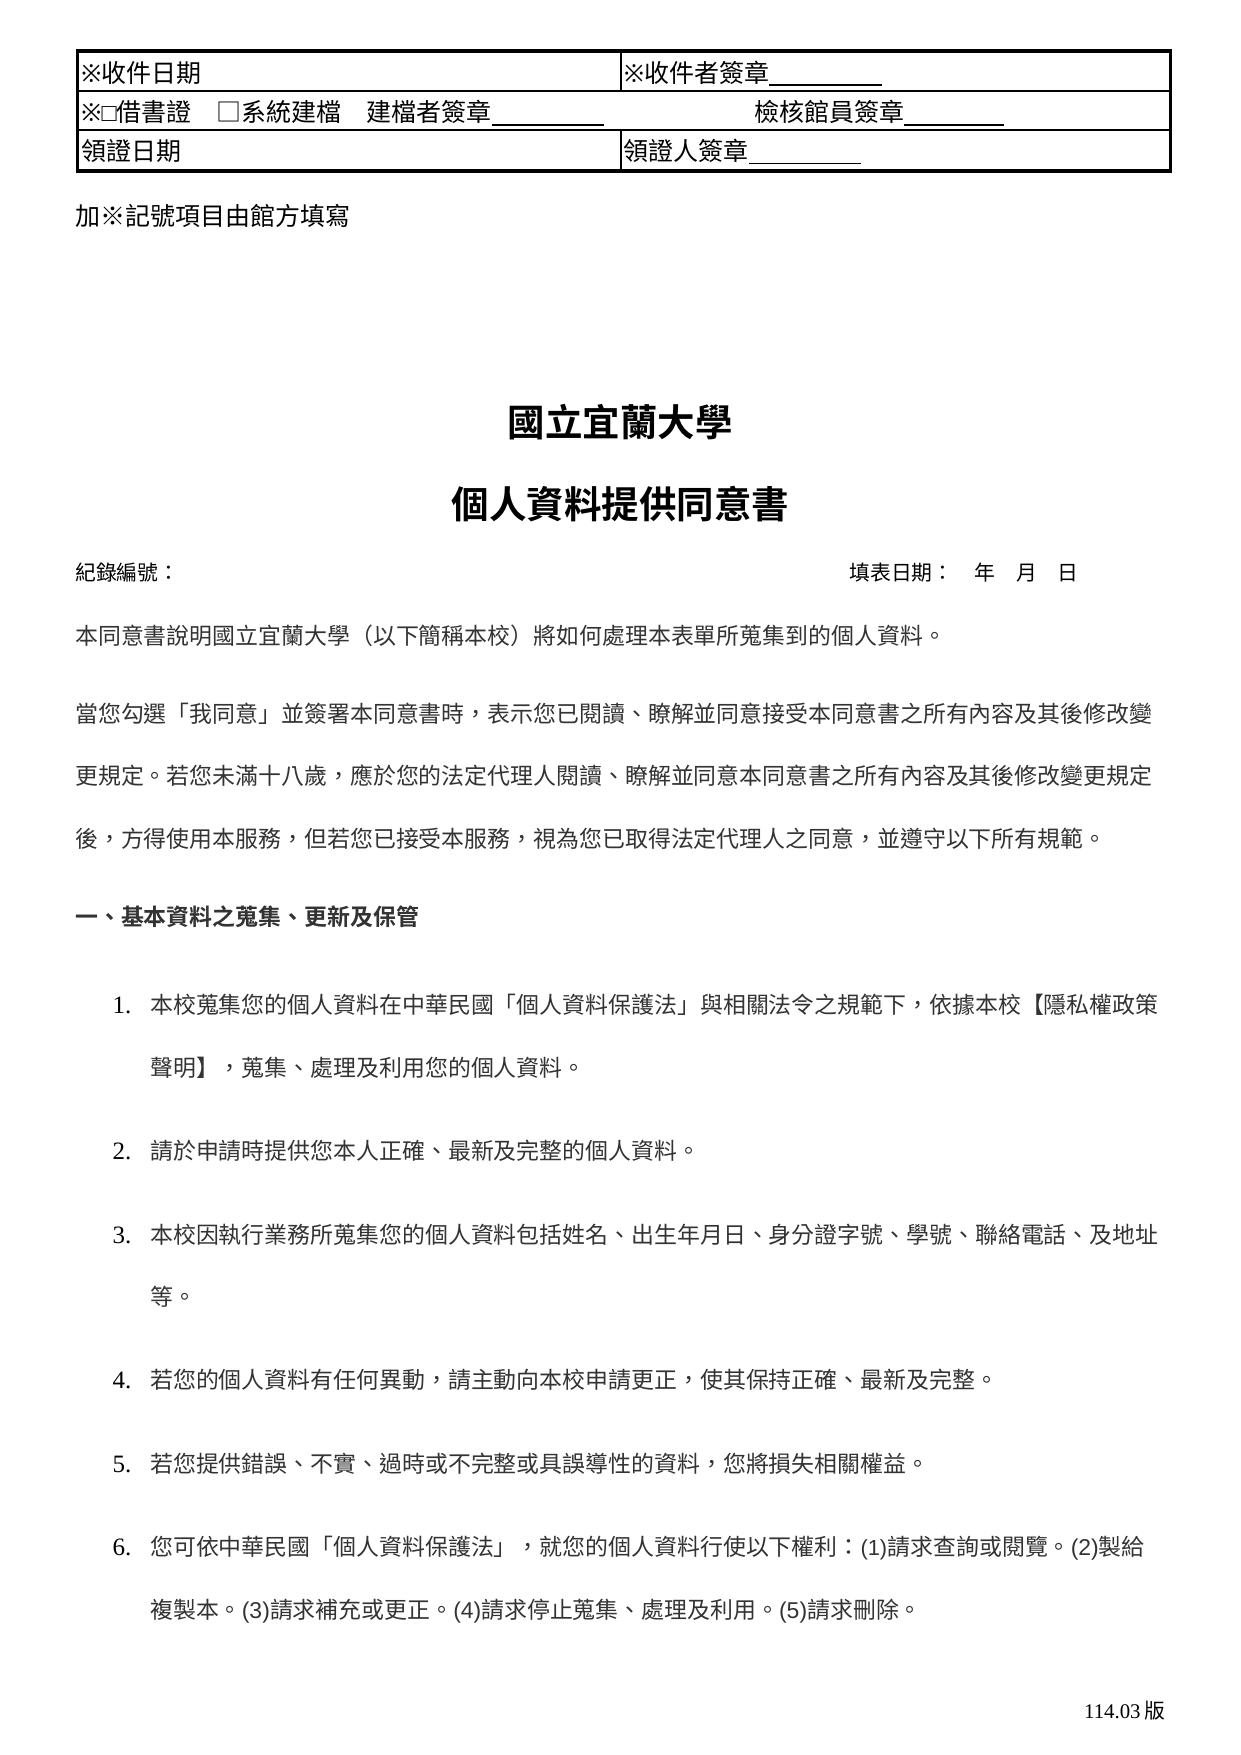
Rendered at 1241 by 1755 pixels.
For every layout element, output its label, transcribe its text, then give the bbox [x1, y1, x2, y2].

text 國立宜蘭大學 [75, 379, 1165, 441]
text 紀錄編號： 填表日期： 年 月 日 [75, 560, 1165, 585]
text 一、基本資料之蒐集、更新及保管 [75, 874, 1165, 936]
text 當您勾選「我同意」並簽署本同意書時，表示您已閱讀、瞭解並同意接受本同意書之所有內容及其後修改變更規定。若您未滿十八歲，應於您的法定代理人閱讀、瞭解並同意本同意書之所有內容及其後修改變更規定後，方得使用本服務，但若您已接受本服務，視為您已取得法定代理人之同意，並遵守以下所有規範。 [75, 671, 1165, 858]
text 加※記號項目由館方填寫 [75, 172, 1165, 235]
list 請於申請時提供您本人正確、最新及完整的個人資料。 [112, 1108, 1165, 1171]
table_cell ※□借書證 □系統建檔 建檔者簽章 檢核館員簽章 [79, 92, 1169, 129]
list 若您提供錯誤、不實、過時或不完整或具誤導性的資料，您將損失相關權益。 [112, 1421, 1165, 1483]
table_cell 領證日期 [79, 131, 620, 169]
text 本同意書說明國立宜蘭大學（以下簡稱本校）將如何處理本表單所蒐集到的個人資料。 [75, 592, 1165, 655]
table_cell 領證人簽章 [622, 131, 1169, 169]
list 本校因執行業務所蒐集您的個人資料包括姓名、出生年月日、身分證字號、學號、聯絡電話、及地址等。 [112, 1191, 1165, 1316]
list 您可依中華民國「個人資料保護法」，就您的個人資料行使以下權利：(1)請求查詢或閱覽。(2)製給複製本。(3)請求補充或更正。(4)請求停止蒐集、處理及利用。(5)請求刪除。 [112, 1504, 1165, 1629]
list 本校蒐集您的個人資料在中華民國「個人資料保護法」與相關法令之規範下，依據本校【隱私權政策聲明】，蒐集、處理及利用您的個人資料。 [112, 962, 1165, 1087]
table_cell ※收件者簽章 [622, 53, 1169, 90]
text 個人資料提供同意書 [75, 460, 1165, 522]
table_cell ※收件日期 [79, 53, 620, 90]
list 若您的個人資料有任何異動，請主動向本校申請更正，使其保持正確、最新及完整。 [112, 1337, 1165, 1400]
